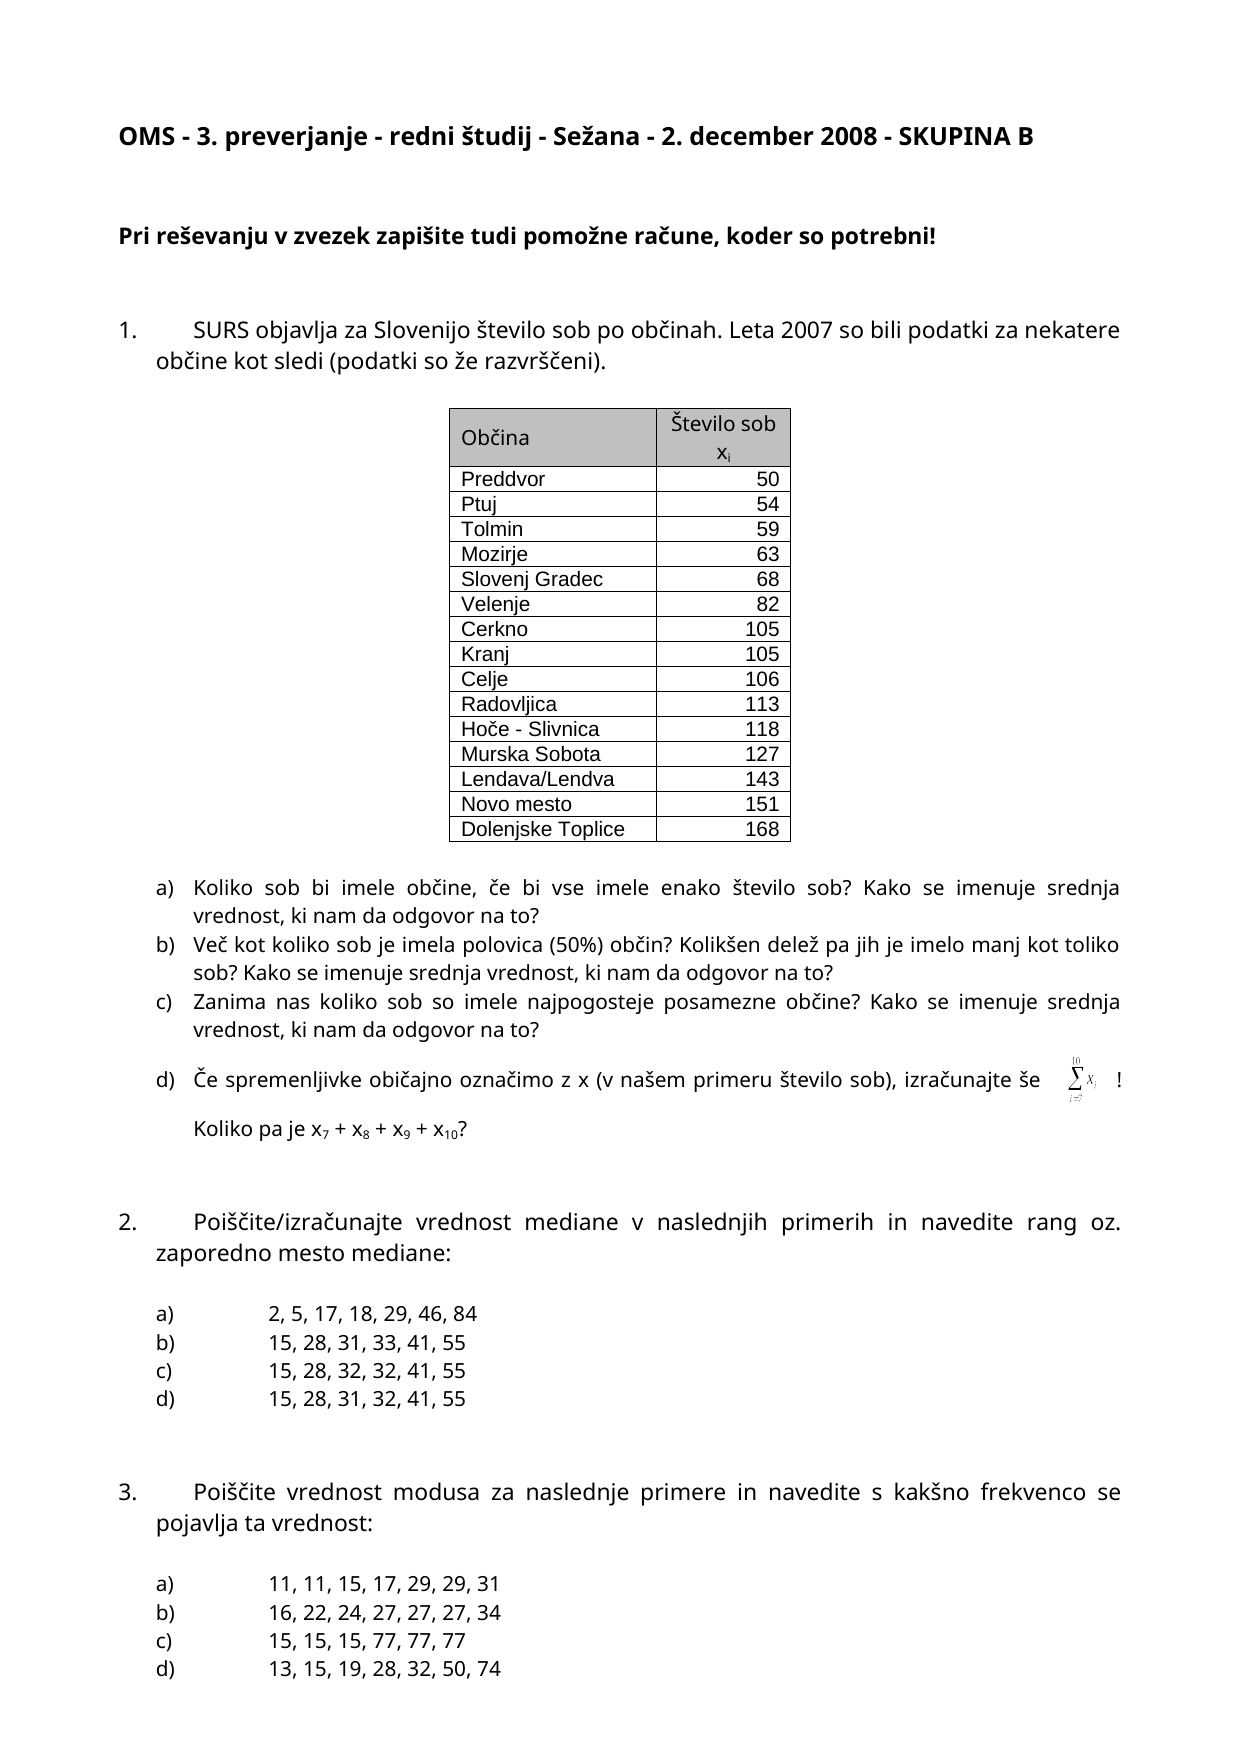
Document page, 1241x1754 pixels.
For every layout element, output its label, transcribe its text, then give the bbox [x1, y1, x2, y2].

list 13, 15, 19, 28, 32, 50, 74 [156, 1654, 1122, 1683]
table_cell 127 [657, 742, 790, 766]
table_cell Dolenjske Toplice [450, 817, 656, 841]
table_cell Tolmin [450, 517, 656, 541]
table_cell 113 [657, 692, 790, 716]
table_cell 82 [657, 592, 790, 616]
table_cell 151 [657, 792, 790, 816]
table_cell 63 [657, 542, 790, 566]
list SURS objavlja za Slovenijo število sob po občinah. Leta 2007 so bili podatki za nekatere občine kot sledi (podatki so že razvrščeni). [118, 314, 1122, 377]
list Poiščite/izračunajte vrednost mediane v naslednjih primerih in navedite rang oz. zaporedno mesto mediane: [118, 1206, 1122, 1268]
table_cell 105 [657, 642, 790, 666]
table_cell Slovenj Gradec [450, 567, 656, 591]
text Pri reševanju v zvezek zapišite tudi pomožne račune, koder so potrebni! [118, 220, 1122, 252]
table_cell 143 [657, 767, 790, 791]
table_cell 54 [657, 492, 790, 516]
list Če spremenljivke običajno označimo z x (v našem primeru število sob), izračunajte še ! Koliko pa je x7 + x8 + x9 + x10? [156, 1044, 1122, 1143]
table_cell Radovljica [450, 692, 656, 716]
table_cell Lendava/Lendva [450, 767, 656, 791]
list 2, 5, 17, 18, 29, 46, 84 [156, 1299, 1122, 1328]
list 11, 11, 15, 17, 29, 29, 31 [156, 1569, 1122, 1598]
table_cell Mozirje [450, 542, 656, 566]
list 15, 28, 31, 33, 41, 55 [156, 1328, 1122, 1356]
table_cell Velenje [450, 592, 656, 616]
list Poiščite vrednost modusa za naslednje primere in navedite s kakšno frekvenco se pojavlja ta vrednost: [118, 1476, 1122, 1538]
table_cell Cerkno [450, 617, 656, 641]
table_cell 50 [657, 467, 790, 491]
table_header Število sob xi [657, 409, 790, 466]
list Več kot koliko sob je imela polovica (50%) občin? Kolikšen delež pa jih je imelo manj kot toliko sob? Kako se imenuje srednja vrednost, ki nam da odgovor na to? [156, 930, 1122, 987]
list 15, 28, 31, 32, 41, 55 [156, 1384, 1122, 1413]
table_cell Murska Sobota [450, 742, 656, 766]
table_cell Kranj [450, 642, 656, 666]
table_cell 118 [657, 717, 790, 741]
table_cell Novo mesto [450, 792, 656, 816]
table_cell Ptuj [450, 492, 656, 516]
list 16, 22, 24, 27, 27, 27, 34 [156, 1598, 1122, 1626]
list 15, 28, 32, 32, 41, 55 [156, 1356, 1122, 1384]
table_header Občina [450, 409, 656, 466]
text OMS - 3. preverjanje - redni študij - Sežana - 2. december 2008 - SKUPINA B [118, 118, 1122, 152]
table_cell Hoče - Slivnica [450, 717, 656, 741]
list 15, 15, 15, 77, 77, 77 [156, 1626, 1122, 1654]
table_cell Celje [450, 667, 656, 691]
list Zanima nas koliko sob so imele najpogosteje posamezne občine? Kako se imenuje srednja vrednost, ki nam da odgovor na to? [156, 987, 1122, 1044]
table_cell 105 [657, 617, 790, 641]
list Koliko sob bi imele občine, če bi vse imele enako število sob? Kako se imenuje srednja vrednost, ki nam da odgovor na to? [156, 873, 1122, 930]
table_cell 106 [657, 667, 790, 691]
table_cell 168 [657, 817, 790, 841]
table_cell 59 [657, 517, 790, 541]
table_cell Preddvor [450, 467, 656, 491]
table_cell 68 [657, 567, 790, 591]
